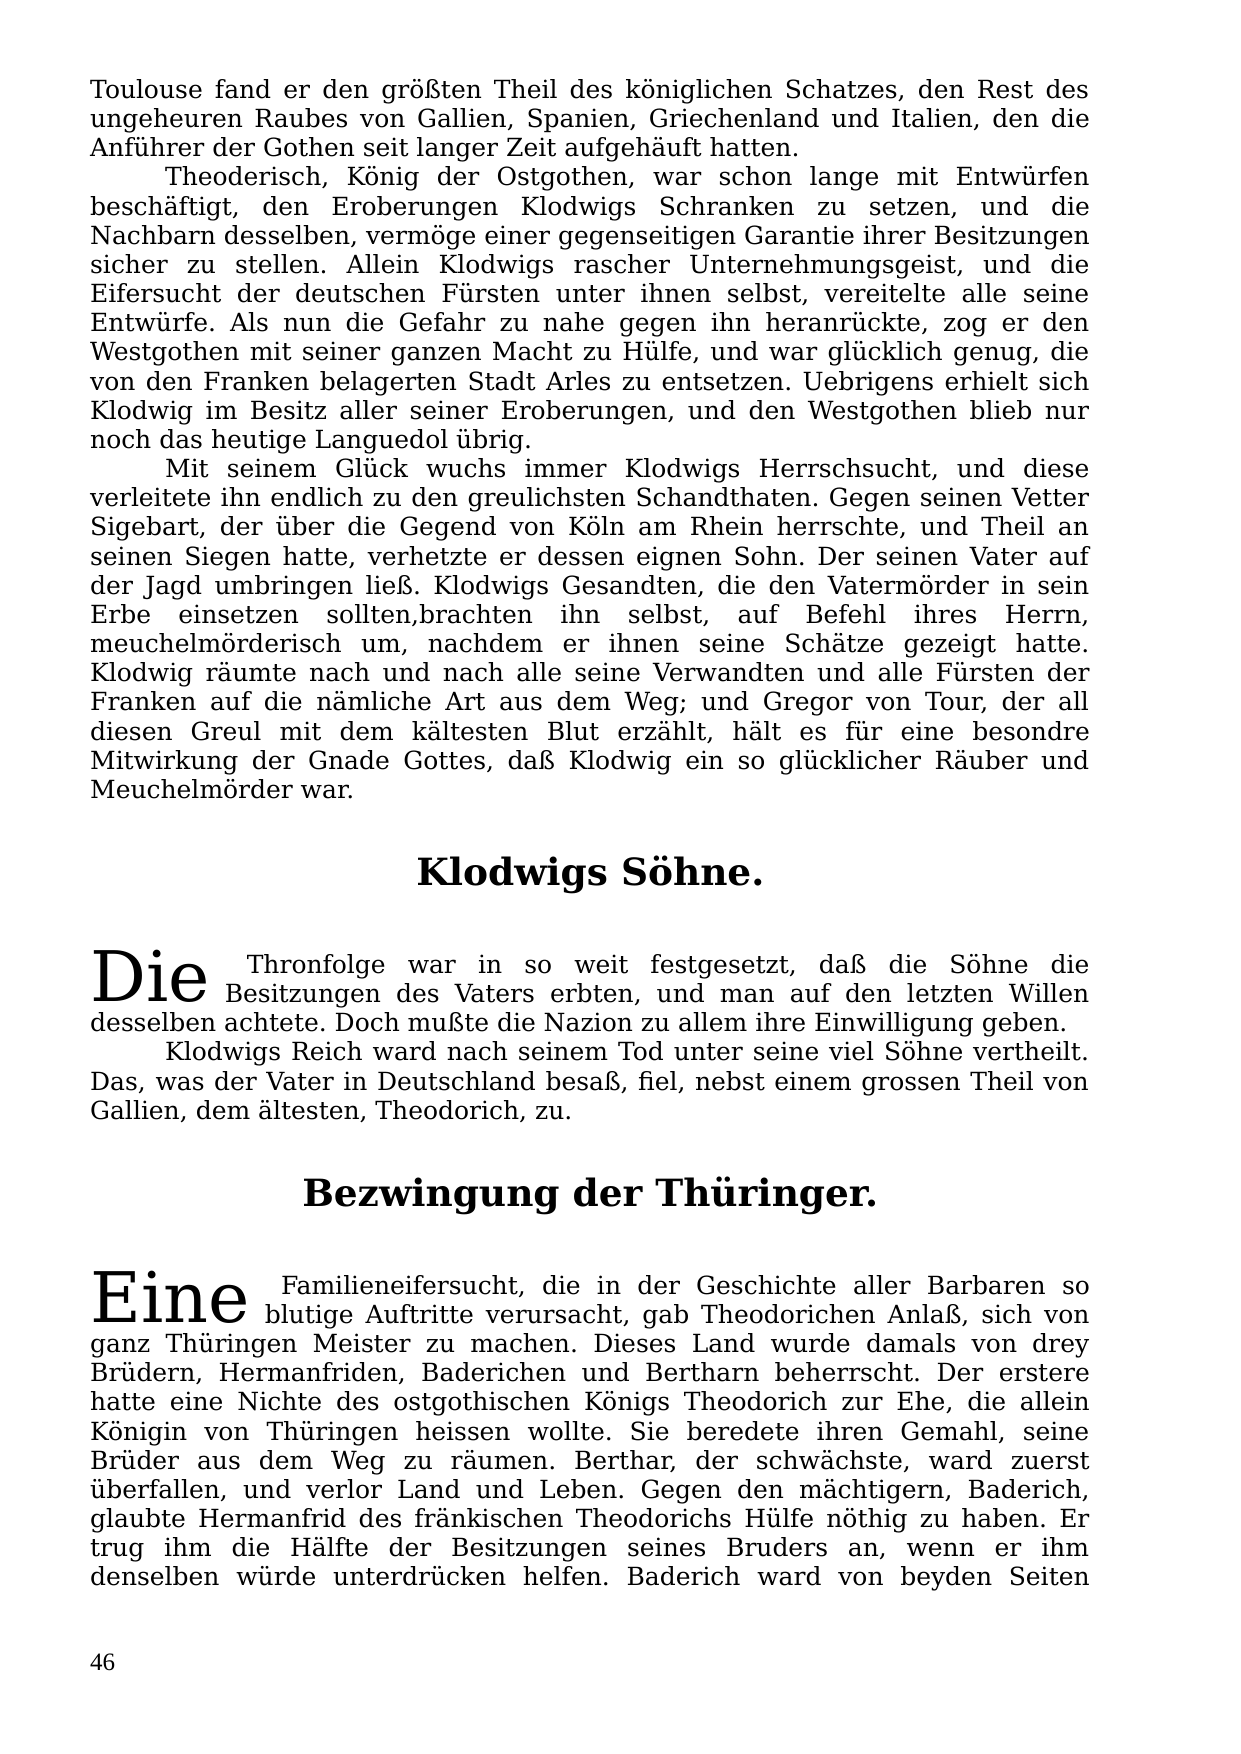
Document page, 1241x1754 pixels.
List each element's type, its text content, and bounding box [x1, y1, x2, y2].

text Klodwigs Reich ward nach seinem Tod unter seine viel Söhne vertheilt. Das, was der Vater in Deutschland besaß, fiel, nebst einem grossen Theil von Gallien, dem ältesten, Theodorich, zu. [90, 1037, 1091, 1125]
text Theoderisch, König der Ostgothen, war schon lange mit Entwürfen beschäftigt, den Eroberungen Klodwigs Schranken zu setzen, und die Nachbarn desselben, vermöge einer gegenseitigen Garantie ihrer Besitzungen sicher zu stellen. Allein Klodwigs rascher Unternehmungsgeist, und die Eifersucht der deutschen Fürsten unter ihnen selbst, vereitelte alle seine Entwürfe. Als nun die Gefahr zu nahe gegen ihn heranrückte, zog er den Westgothen mit seiner ganzen Macht zu Hülfe, und war glücklich genug, die von den Franken belagerten Stadt Arles zu entsetzen. Uebrigens erhielt sich Klodwig im Besitz aller seiner Eroberungen, und den Westgothen blieb nur noch das heutige Languedol übrig. [90, 162, 1091, 454]
text Mit seinem Glück wuchs immer Klodwigs Herrschsucht, und diese verleitete ihn endlich zu den greulichsten Schandthaten. Gegen seinen Vetter Sigebart, der über die Gegend von Köln am Rhein herrschte, und Theil an seinen Siegen hatte, verhetzte er dessen eignen Sohn. Der seinen Vater auf der Jagd umbringen ließ. Klodwigs Gesandten, die den Vatermörder in sein Erbe einsetzen sollten,brachten ihn selbst, auf Befehl ihres Herrn, meuchelmörderisch um, nachdem er ihnen seine Schätze gezeigt hatte. Klodwig räumte nach und nach alle seine Verwandten und alle Fürsten der Franken auf die nämliche Art aus dem Weg; und Gregor von Tour, der all diesen Greul mit dem kältesten Blut erzählt, hält es für eine besondre Mitwirkung der Gnade Gottes, daß Klodwig ein so glücklicher Räuber und Meuchelmörder war. [90, 454, 1091, 804]
text Eine Familieneifersucht, die in der Geschichte aller Barbaren so blutige Auftritte verursacht, gab Theodorichen Anlaß, sich von ganz Thüringen Meister zu machen. Dieses Land wurde damals von drey Brüdern, Hermanfriden, Baderichen und Bertharn beherrscht. Der erstere hatte eine Nichte des ostgothischen Königs Theodorich zur Ehe, die allein Königin von Thüringen heissen wollte. Sie beredete ihren Gemahl, seine Brüder aus dem Weg zu räumen. Berthar, der schwächste, ward zuerst überfallen, und verlor Land und Leben. Gegen den mächtigern, Baderich, glaubte Hermanfrid des fränkischen Theodorichs Hülfe nöthig zu haben. Er trug ihm die Hälfte der Besitzungen seines Bruders an, wenn er ihm denselben würde unterdrücken helfen. Baderich ward von beyden Seiten [90, 1271, 1091, 1592]
text Bezwingung der Thüringer. [90, 1154, 1091, 1215]
text Die Thronfolge war in so weit festgesetzt, daß die Söhne die Besitzungen des Vaters erbten, und man auf den letzten Willen desselben achtete. Doch mußte die Nazion zu allem ihre Einwilligung geben. [90, 950, 1091, 1037]
text Klodwigs Söhne. [90, 833, 1091, 894]
text Toulouse fand er den größten Theil des königlichen Schatzes, den Rest des ungeheuren Raubes von Gallien, Spanien, Griechenland und Italien, den die Anführer der Gothen seit langer Zeit aufgehäuft hatten. [90, 75, 1091, 162]
